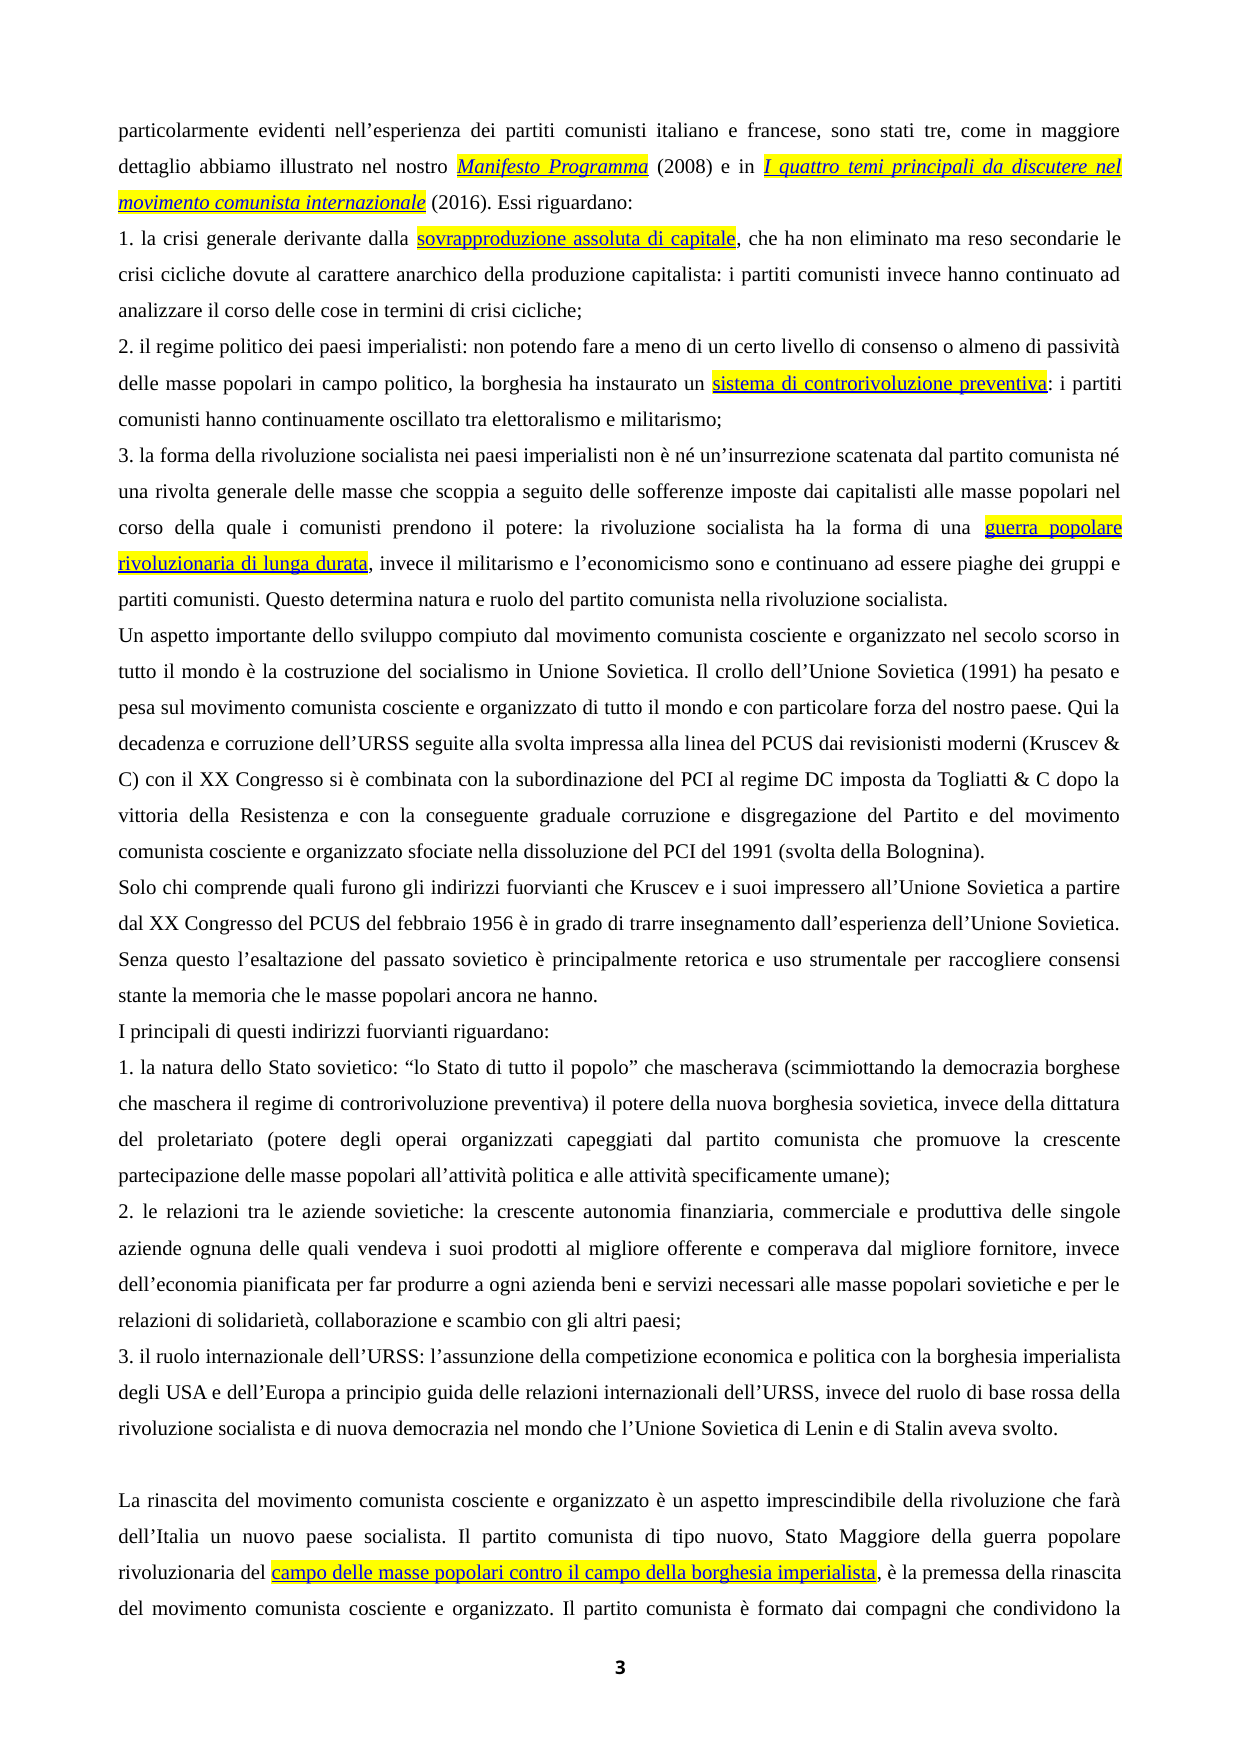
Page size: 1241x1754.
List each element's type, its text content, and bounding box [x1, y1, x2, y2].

text 3. la forma della rivoluzione socialista nei paesi imperialisti non è né un’insurrezione scatenata dal partito comunista né una rivolta generale delle masse che scoppia a seguito delle sofferenze imposte dai capitalisti alle masse popolari nel corso della quale i comunisti prendono il potere: la rivoluzione socialista ha la forma di una guerra popolare rivoluzionaria di lunga durata, invece il militarismo e l’economicismo sono e continuano ad essere piaghe dei gruppi e partiti comunisti. Questo determina natura e ruolo del partito comunista nella rivoluzione socialista. [118, 442, 1122, 611]
text 1. la crisi generale derivante dalla sovrapproduzione assoluta di capitale, che ha non eliminato ma reso secondarie le crisi cicliche dovute al carattere anarchico della produzione capitalista: i partiti comunisti invece hanno continuato ad analizzare il corso delle cose in termini di crisi cicliche; [118, 226, 1122, 322]
text 2. le relazioni tra le aziende sovietiche: la crescente autonomia finanziaria, commerciale e produttiva delle singole aziende ognuna delle quali vendeva i suoi prodotti al migliore offerente e comperava dal migliore fornitore, invece dell’economia pianificata per far produrre a ogni azienda beni e servizi necessari alle masse popolari sovietiche e per le relazioni di solidarietà, collaborazione e scambio con gli altri paesi; [118, 1199, 1122, 1332]
text particolarmente evidenti nell’esperienza dei partiti comunisti italiano e francese, sono stati tre, come in maggiore dettaglio abbiamo illustrato nel nostro Manifesto Programma (2008) e in I quattro temi principali da discutere nel movimento comunista internazionale (2016). Essi riguardano: [118, 118, 1122, 214]
text I principali di questi indirizzi fuorvianti riguardano: [118, 1019, 1122, 1043]
text Un aspetto importante dello sviluppo compiuto dal movimento comunista cosciente e organizzato nel secolo scorso in tutto il mondo è la costruzione del socialismo in Unione Sovietica. Il crollo dell’Unione Sovietica (1991) ha pesato e pesa sul movimento comunista cosciente e organizzato di tutto il mondo e con particolare forza del nostro paese. Qui la decadenza e corruzione dell’URSS seguite alla svolta impressa alla linea del PCUS dai revisionisti moderni (Kruscev & C) con il XX Congresso si è combinata con la subordinazione del PCI al regime DC imposta da Togliatti & C dopo la vittoria della Resistenza e con la conseguente graduale corruzione e disgregazione del Partito e del movimento comunista cosciente e organizzato sfociate nella dissoluzione del PCI del 1991 (svolta della Bolognina). [118, 623, 1122, 863]
text 2. il regime politico dei paesi imperialisti: non potendo fare a meno di un certo livello di consenso o almeno di passività delle masse popolari in campo politico, la borghesia ha instaurato un sistema di controrivoluzione preventiva: i partiti comunisti hanno continuamente oscillato tra elettoralismo e militarismo; [118, 334, 1122, 431]
text Solo chi comprende quali furono gli indirizzi fuorvianti che Kruscev e i suoi impressero all’Unione Sovietica a partire dal XX Congresso del PCUS del febbraio 1956 è in grado di trarre insegnamento dall’esperienza dell’Unione Sovietica. Senza questo l’esaltazione del passato sovietico è principalmente retorica e uso strumentale per raccogliere consensi stante la memoria che le masse popolari ancora ne hanno. [118, 875, 1122, 1007]
text La rinascita del movimento comunista cosciente e organizzato è un aspetto imprescindibile della rivoluzione che farà dell’Italia un nuovo paese socialista. Il partito comunista di tipo nuovo, Stato Maggiore della guerra popolare rivoluzionaria del campo delle masse popolari contro il campo della borghesia imperialista, è la premessa della rinascita del movimento comunista cosciente e organizzato. Il partito comunista è formato dai compagni che condividono la [118, 1488, 1122, 1620]
text 1. la natura dello Stato sovietico: “lo Stato di tutto il popolo” che mascherava (scimmiottando la democrazia borghese che maschera il regime di controrivoluzione preventiva) il potere della nuova borghesia sovietica, invece della dittatura del proletariato (potere degli operai organizzati capeggiati dal partito comunista che promuove la crescente partecipazione delle masse popolari all’attività politica e alle attività specificamente umane); [118, 1055, 1122, 1187]
text 3. il ruolo internazionale dell’URSS: l’assunzione della competizione economica e politica con la borghesia imperialista degli USA e dell’Europa a principio guida delle relazioni internazionali dell’URSS, invece del ruolo di base rossa della rivoluzione socialista e di nuova democrazia nel mondo che l’Unione Sovietica di Lenin e di Stalin aveva svolto. [118, 1343, 1122, 1440]
